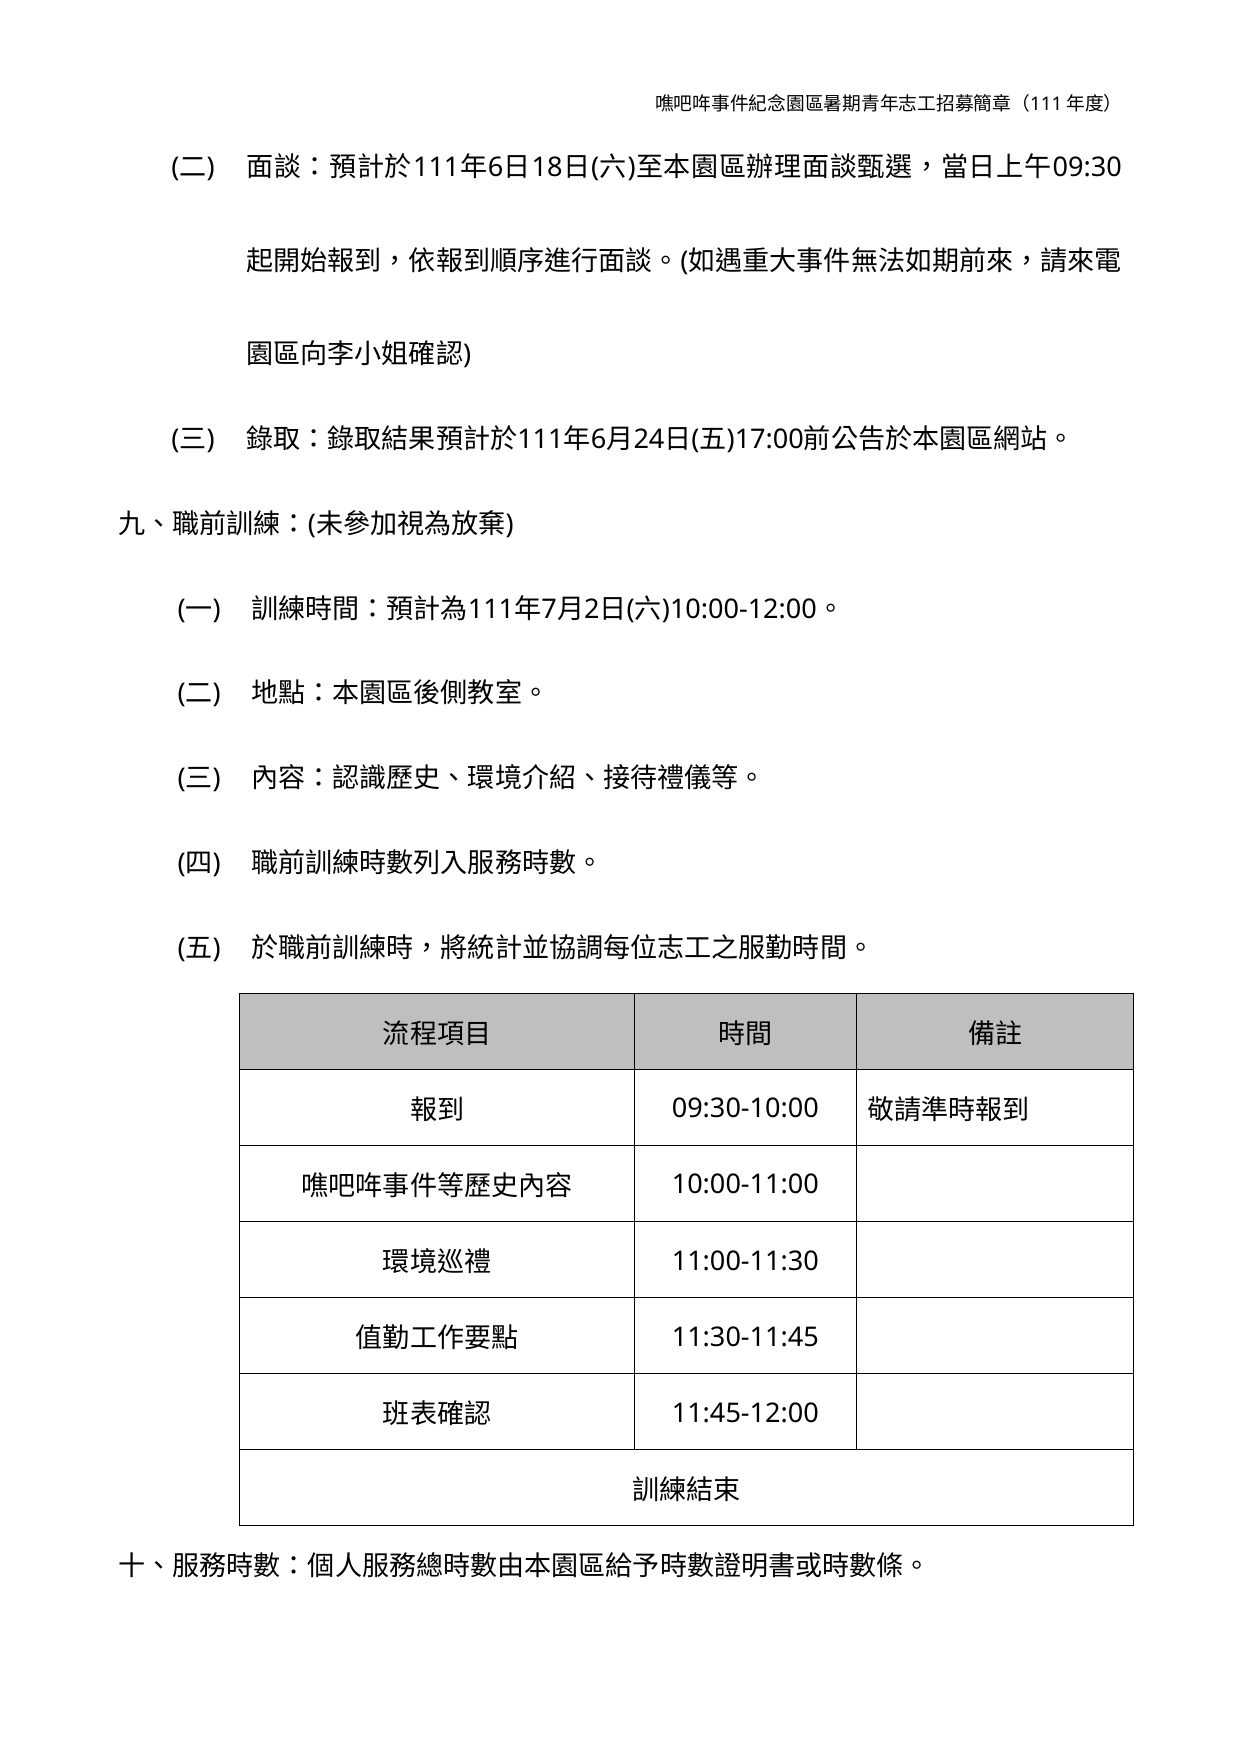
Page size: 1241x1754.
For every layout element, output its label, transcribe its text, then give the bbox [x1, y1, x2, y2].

list 職前訓練時數列入服務時數。 [177, 823, 1122, 898]
table_cell 09:30-10:00 [635, 1070, 856, 1145]
table_cell [857, 1222, 1133, 1297]
table_header 流程項目 [240, 994, 634, 1069]
table_cell 報到 [240, 1070, 634, 1145]
table_cell 環境巡禮 [240, 1222, 634, 1297]
table_cell 值勤工作要點 [240, 1298, 634, 1373]
list 地點：本園區後側教室。 [177, 654, 1122, 729]
table_header 時間 [635, 994, 856, 1069]
list 面談：預計於111年6日18日(六)至本園區辦理面談甄選，當日上午09:30起開始報到，依報到順序進行面談。(如遇重大事件無法如期前來，請來電園區向李小姐確認) [171, 127, 1122, 389]
list 錄取：錄取結果預計於111年6月24日(五)17:00前公告於本園區網站。 [171, 399, 1122, 474]
list 訓練時間：預計為111年7月2日(六)10:00-12:00。 [177, 569, 1122, 644]
table_cell [857, 1146, 1133, 1221]
text 十、服務時數：個人服務總時數由本園區給予時數證明書或時數條。 [118, 1526, 1122, 1601]
table_cell 班表確認 [240, 1374, 634, 1449]
table_cell 噍吧哖事件等歷史內容 [240, 1146, 634, 1221]
table_cell 訓練結束 [240, 1450, 1133, 1525]
list 內容：認識歷史、環境介紹、接待禮儀等。 [177, 738, 1122, 813]
table_cell 敬請準時報到 [857, 1070, 1133, 1145]
table_cell [857, 1374, 1133, 1449]
text 九、職前訓練：(未參加視為放棄) [118, 484, 1122, 559]
table_cell [857, 1298, 1133, 1373]
table_cell 11:30-11:45 [635, 1298, 856, 1373]
table_cell 10:00-11:00 [635, 1146, 856, 1221]
table_cell 11:45-12:00 [635, 1374, 856, 1449]
table_cell 11:00-11:30 [635, 1222, 856, 1297]
list 於職前訓練時，將統計並協調每位志工之服勤時間。 [177, 908, 1122, 983]
table_header 備註 [857, 994, 1133, 1069]
